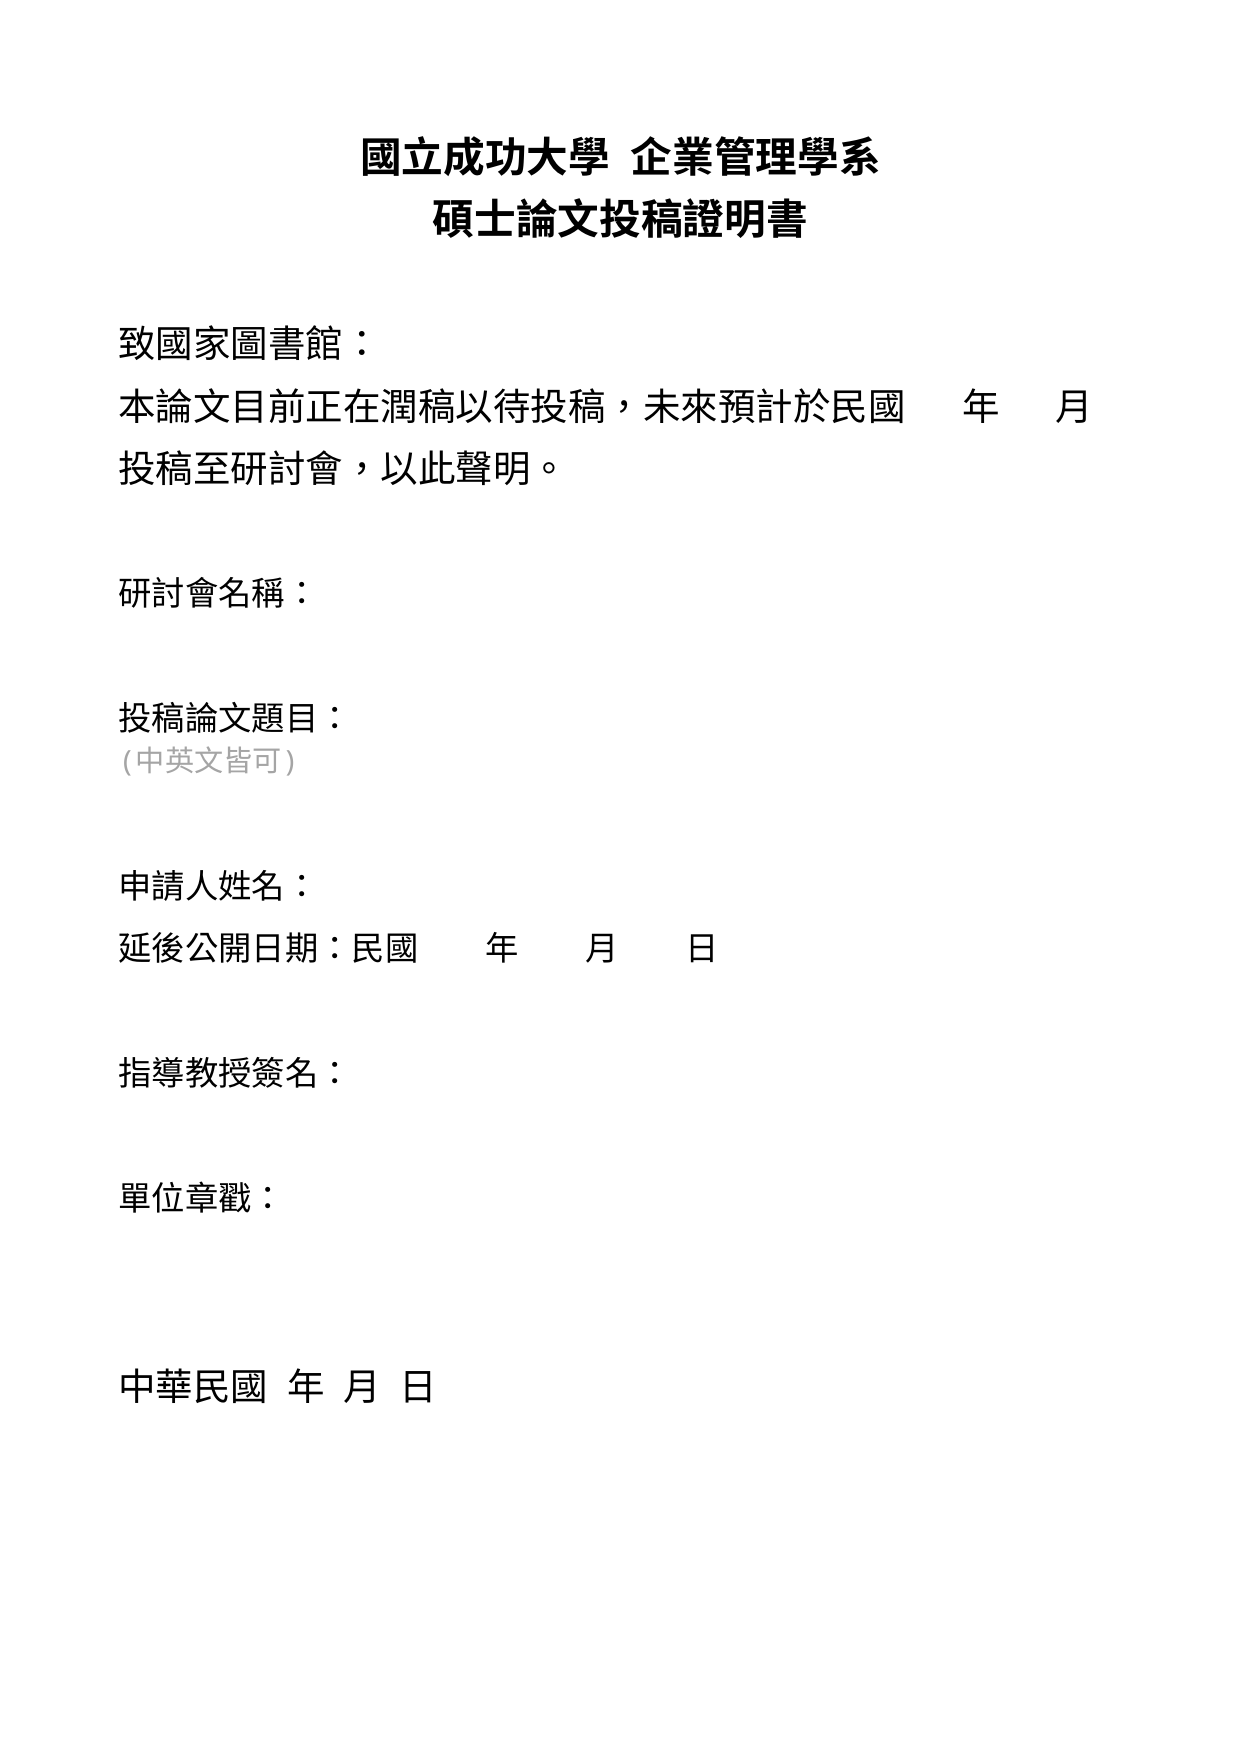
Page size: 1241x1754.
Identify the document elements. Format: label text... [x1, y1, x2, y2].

text 研討會名稱： [118, 550, 1122, 612]
text 致國家圖書館： [118, 300, 1122, 362]
text 指導教授簽名： [118, 1029, 1122, 1092]
text 單位章戳： [118, 1154, 1122, 1217]
text 投稿論文題目： [118, 675, 1122, 737]
text 本論文目前正在潤稿以待投稿，未來預計於民國 年 月投稿至研討會，以此聲明。 [118, 362, 1122, 487]
text 中華民國 年 月 日 [118, 1342, 1122, 1404]
text 延後公開日期：民國 年 月 日 [118, 904, 1122, 967]
text 國立成功大學 企業管理學系 [118, 112, 1122, 175]
text (中英文皆可) [118, 737, 1122, 779]
text 申請人姓名： [118, 842, 1122, 904]
text 碩士論文投稿證明書 [118, 175, 1122, 237]
